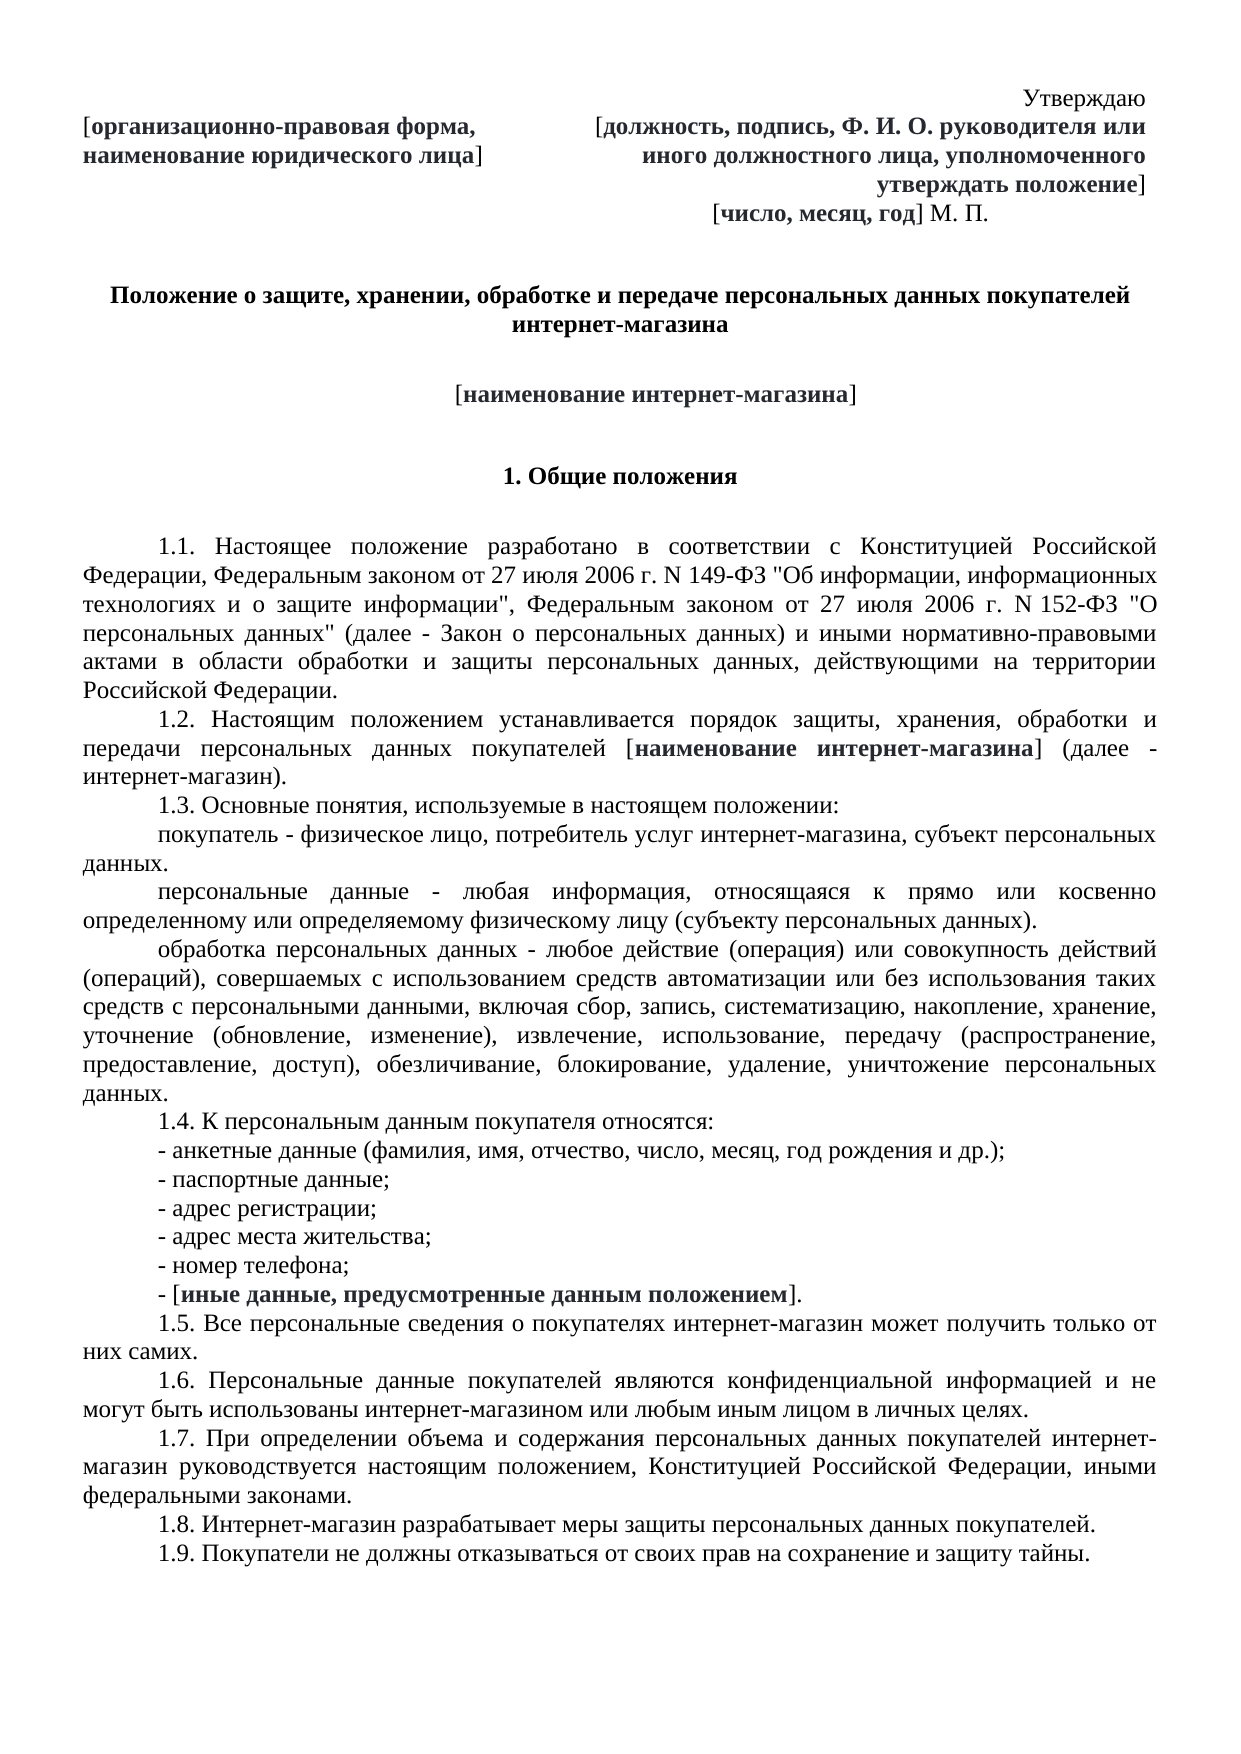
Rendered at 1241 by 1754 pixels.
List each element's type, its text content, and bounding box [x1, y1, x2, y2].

table_header Утверждаю [должность, подпись, Ф. И. О. руководителя или иного должностного лица, уполномоченного утверждать положение] [число, месяц, год] М. П. [555, 83, 1146, 226]
text покупатель - физическое лицо, потребитель услуг интернет-магазина, субъект персональных данных. [83, 819, 1157, 876]
subtitle 1. Общие положения [83, 461, 1157, 490]
text - адрес места жительства; [83, 1221, 1157, 1250]
text обработка персональных данных - любое действие (операция) или совокупность действий (операций), совершаемых с использованием средств автоматизации или без использования таких средств с персональными данными, включая сбор, запись, систематизацию, накопление, хранение, уточнение (обновление, изменение), извлечение, использование, передачу (распространение, предоставление, доступ), обезличивание, блокирование, удаление, уничтожение персональных данных. [83, 934, 1157, 1106]
text 1.6. Персональные данные покупателей являются конфиденциальной информацией и не могут быть использованы интернет-магазином или любым иным лицом в личных целях. [83, 1365, 1157, 1423]
text 1.5. Все персональные сведения о покупателях интернет-магазин может получить только от них самих. [83, 1308, 1157, 1365]
text 1.2. Настоящим положением устанавливается порядок защиты, хранения, обработки и передачи персональных данных покупателей [наименование интернет-магазина] (далее - интернет-магазин). [83, 704, 1157, 790]
text 1.1. Настоящее положение разработано в соответствии с Конституцией Российской Федерации, Федеральным законом от 27 июля 2006 г. N 149-ФЗ "Об информации, информационных технологиях и о защите информации", Федеральным законом от 27 июля 2006 г. N 152-ФЗ "О персональных данных" (далее - Закон о персональных данных) и иными нормативно-правовыми актами в области обработки и защиты персональных данных, действующими на территории Российской Федерации. [83, 531, 1157, 704]
text 1.8. Интернет-магазин разрабатывает меры защиты персональных данных покупателей. [83, 1509, 1157, 1538]
text 1.7. При определении объема и содержания персональных данных покупателей интернет-магазин руководствуется настоящим положением, Конституцией Российской Федерации, иными федеральными законами. [83, 1423, 1157, 1509]
text персональные данные - любая информация, относящаяся к прямо или косвенно определенному или определяемому физическому лицу (субъекту персональных данных). [83, 876, 1157, 934]
text [наименование интернет-магазина] [83, 379, 1157, 408]
text - паспортные данные; [83, 1164, 1157, 1193]
text 1.4. К персональным данным покупателя относятся: [83, 1106, 1157, 1135]
subtitle Положение о защите, хранении, обработке и передаче персональных данных покупателей интернет-магазина [83, 280, 1157, 338]
text - [иные данные, предусмотренные данным положением]. [83, 1279, 1157, 1308]
text 1.3. Основные понятия, используемые в настоящем положении: [83, 790, 1157, 819]
text - адрес регистрации; [83, 1193, 1157, 1221]
text - анкетные данные (фамилия, имя, отчество, число, месяц, год рождения и др.); [83, 1135, 1157, 1164]
text 1.9. Покупатели не должны отказываться от своих прав на сохранение и защиту тайны. [83, 1538, 1157, 1566]
text - номер телефона; [83, 1250, 1157, 1279]
table_header [организационно-правовая форма, наименование юридического лица] [83, 83, 555, 226]
